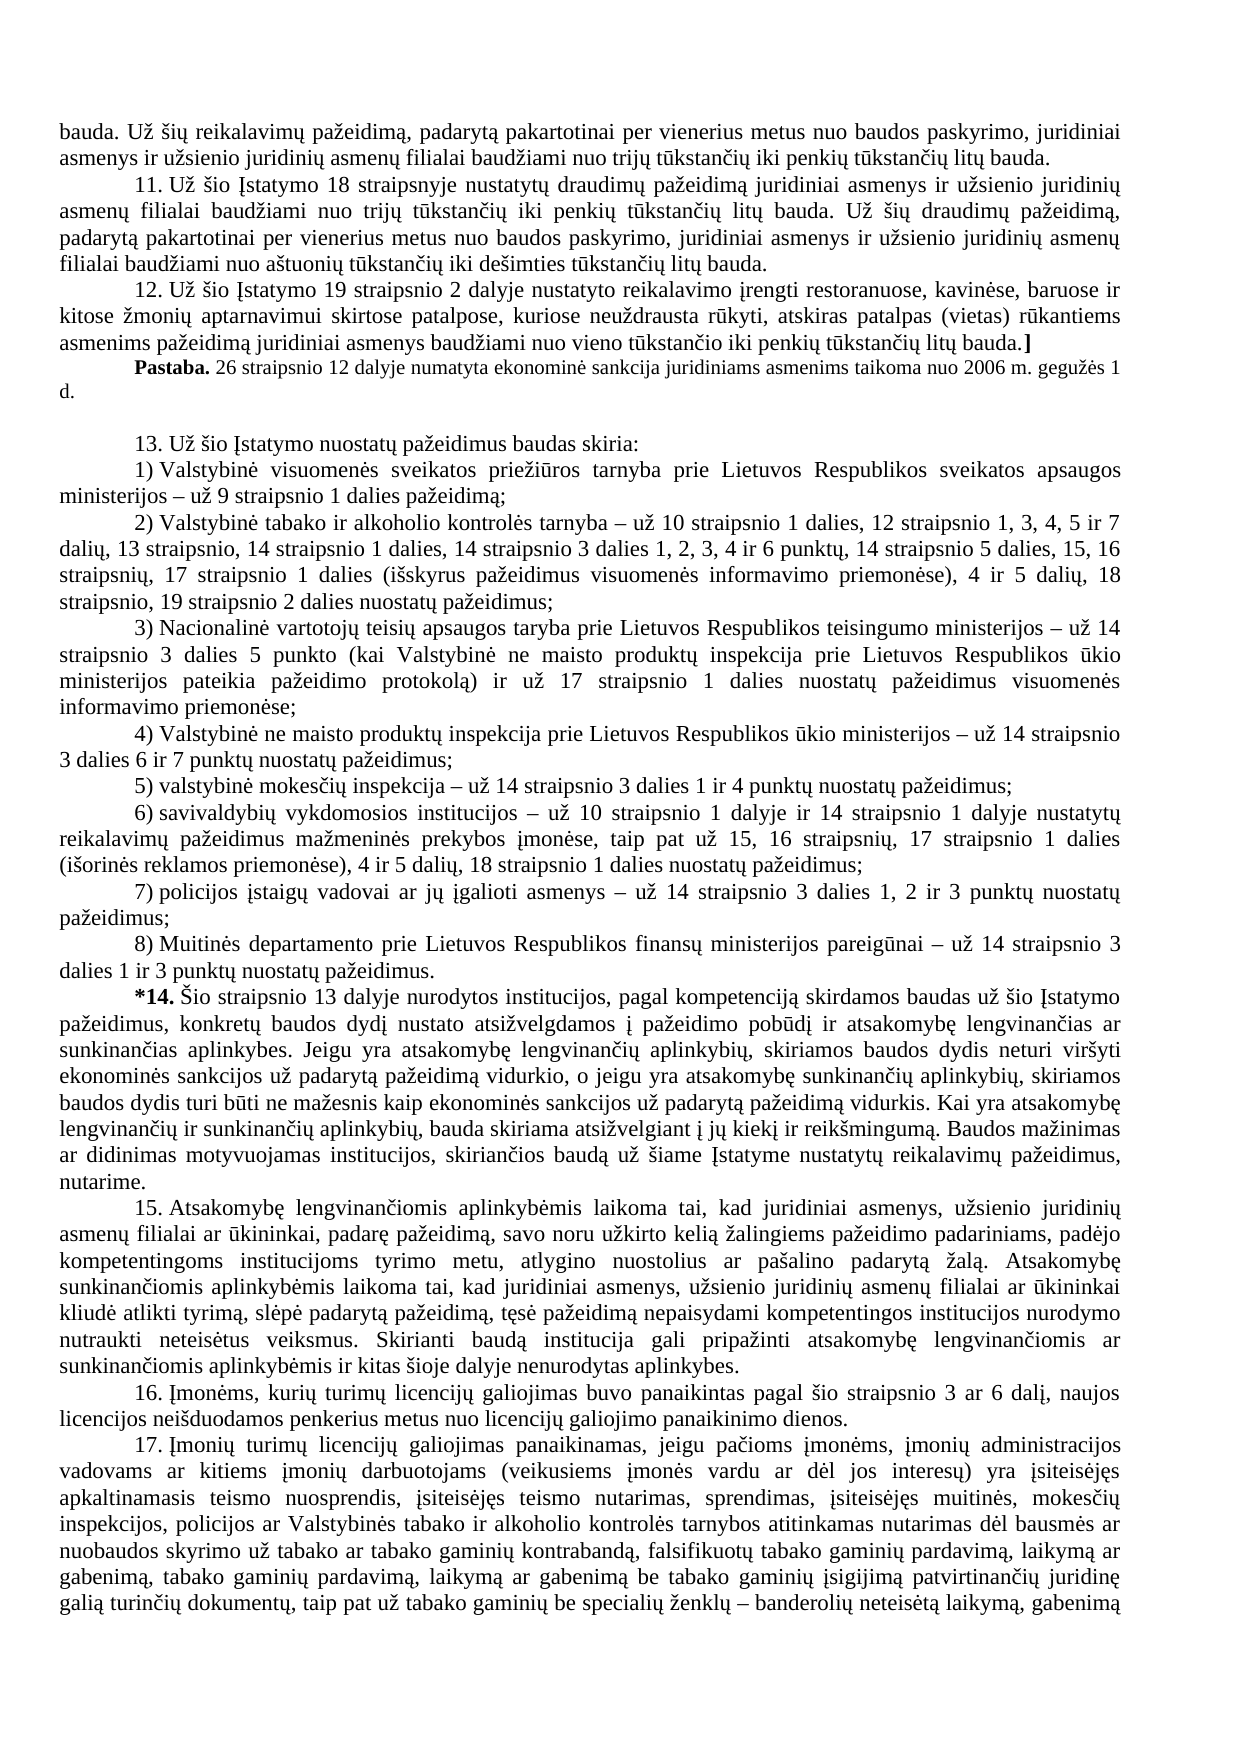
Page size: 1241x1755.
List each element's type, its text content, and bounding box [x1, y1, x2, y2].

text 17. Įmonių turimų licencijų galiojimas panaikinamas, jeigu pačioms įmonėms, įmonių administracijos vadovams ar kitiems įmonių darbuotojams (veikusiems įmonės vardu ar dėl jos interesų) yra įsiteisėjęs apkaltinamasis teismo nuosprendis, įsiteisėjęs teismo nutarimas, sprendimas, įsiteisėjęs muitinės, mokesčių inspekcijos, policijos ar Valstybinės tabako ir alkoholio kontrolės tarnybos atitinkamas nutarimas dėl bausmės ar nuobaudos skyrimo už tabako ar tabako gaminių kontrabandą, falsifikuotų tabako gaminių pardavimą, laikymą ar gabenimą, tabako gaminių pardavimą, laikymą ar gabenimą be tabako gaminių įsigijimą patvirtinančių juridinę galią turinčių dokumentų, taip pat už tabako gaminių be specialių ženklų – banderolių neteisėtą laikymą, gabenimą [59, 1431, 1122, 1616]
text 8) Muitinės departamento prie Lietuvos Respublikos finansų ministerijos pareigūnai – už 14 straipsnio 3 dalies 1 ir 3 punktų nuostatų pažeidimus. [59, 931, 1122, 983]
text 15. Atsakomybę lengvinančiomis aplinkybėmis laikoma tai, kad juridiniai asmenys, užsienio juridinių asmenų filialai ar ūkininkai, padarę pažeidimą, savo noru užkirto kelią žalingiems pažeidimo padariniams, padėjo kompetentingoms institucijoms tyrimo metu, atlygino nuostolius ar pašalino padarytą žalą. Atsakomybę sunkinančiomis aplinkybėmis laikoma tai, kad juridiniai asmenys, užsienio juridinių asmenų filialai ar ūkininkai kliudė atlikti tyrimą, slėpė padarytą pažeidimą, tęsė pažeidimą nepaisydami kompetentingos institucijos nurodymo nutraukti neteisėtus veiksmus. Skirianti baudą institucija gali pripažinti atsakomybę lengvinančiomis ar sunkinančiomis aplinkybėmis ir kitas šioje dalyje nenurodytas aplinkybes. [59, 1194, 1122, 1378]
text 6) savivaldybių vykdomosios institucijos – už 10 straipsnio 1 dalyje ir 14 straipsnio 1 dalyje nustatytų reikalavimų pažeidimus mažmeninės prekybos įmonėse, taip pat už 15, 16 straipsnių, 17 straipsnio 1 dalies (išorinės reklamos priemonėse), 4 ir 5 dalių, 18 straipsnio 1 dalies nuostatų pažeidimus; [59, 799, 1122, 878]
text 1) Valstybinė visuomenės sveikatos priežiūros tarnyba prie Lietuvos Respublikos sveikatos apsaugos ministerijos – už 9 straipsnio 1 dalies pažeidimą; [59, 456, 1122, 509]
text 5) valstybinė mokesčių inspekcija – už 14 straipsnio 3 dalies 1 ir 4 punktų nuostatų pažeidimus; [59, 772, 1122, 799]
text 11. Už šio Įstatymo 18 straipsnyje nustatytų draudimų pažeidimą juridiniai asmenys ir užsienio juridinių asmenų filialai baudžiami nuo trijų tūkstančių iki penkių tūkstančių litų bauda. Už šių draudimų pažeidimą, padarytą pakartotinai per vienerius metus nuo baudos paskyrimo, juridiniai asmenys ir užsienio juridinių asmenų filialai baudžiami nuo aštuonių tūkstančių iki dešimties tūkstančių litų bauda. [59, 171, 1122, 276]
text 12. Už šio Įstatymo 19 straipsnio 2 dalyje nustatyto reikalavimo įrengti restoranuose, kavinėse, baruose ir kitose žmonių aptarnavimui skirtose patalpose, kuriose neuždrausta rūkyti, atskiras patalpas (vietas) rūkantiems asmenims pažeidimą juridiniai asmenys baudžiami nuo vieno tūkstančio iki penkių tūkstančių litų bauda.] [59, 276, 1122, 355]
text 13. Už šio Įstatymo nuostatų pažeidimus baudas skiria: [59, 430, 1122, 456]
text 3) Nacionalinė vartotojų teisių apsaugos taryba prie Lietuvos Respublikos teisingumo ministerijos – už 14 straipsnio 3 dalies 5 punkto (kai Valstybinė ne maisto produktų inspekcija prie Lietuvos Respublikos ūkio ministerijos pateikia pažeidimo protokolą) ir už 17 straipsnio 1 dalies nuostatų pažeidimus visuomenės informavimo priemonėse; [59, 614, 1122, 720]
text Pastaba. 26 straipsnio 12 dalyje numatyta ekonominė sankcija juridiniams asmenims taikoma nuo 2006 m. gegužės 1 d. [59, 355, 1122, 403]
text 7) policijos įstaigų vadovai ar jų įgalioti asmenys – už 14 straipsnio 3 dalies 1, 2 ir 3 punktų nuostatų pažeidimus; [59, 878, 1122, 931]
text bauda. Už šių reikalavimų pažeidimą, padarytą pakartotinai per vienerius metus nuo baudos paskyrimo, juridiniai asmenys ir užsienio juridinių asmenų filialai baudžiami nuo trijų tūkstančių iki penkių tūkstančių litų bauda. [59, 118, 1122, 171]
text *14. Šio straipsnio 13 dalyje nurodytos institucijos, pagal kompetenciją skirdamos baudas už šio Įstatymo pažeidimus, konkretų baudos dydį nustato atsižvelgdamos į pažeidimo pobūdį ir atsakomybę lengvinančias ar sunkinančias aplinkybes. Jeigu yra atsakomybę lengvinančių aplinkybių, skiriamos baudos dydis neturi viršyti ekonominės sankcijos už padarytą pažeidimą vidurkio, o jeigu yra atsakomybę sunkinančių aplinkybių, skiriamos baudos dydis turi būti ne mažesnis kaip ekonominės sankcijos už padarytą pažeidimą vidurkis. Kai yra atsakomybę lengvinančių ir sunkinančių aplinkybių, bauda skiriama atsižvelgiant į jų kiekį ir reikšmingumą. Baudos mažinimas ar didinimas motyvuojamas institucijos, skiriančios baudą už šiame Įstatyme nustatytų reikalavimų pažeidimus, nutarime. [59, 983, 1122, 1194]
text 16. Įmonėms, kurių turimų licencijų galiojimas buvo panaikintas pagal šio straipsnio 3 ar 6 dalį, naujos licencijos neišduodamos penkerius metus nuo licencijų galiojimo panaikinimo dienos. [59, 1378, 1122, 1431]
text 2) Valstybinė tabako ir alkoholio kontrolės tarnyba – už 10 straipsnio 1 dalies, 12 straipsnio 1, 3, 4, 5 ir 7 dalių, 13 straipsnio, 14 straipsnio 1 dalies, 14 straipsnio 3 dalies 1, 2, 3, 4 ir 6 punktų, 14 straipsnio 5 dalies, 15, 16 straipsnių, 17 straipsnio 1 dalies (išskyrus pažeidimus visuomenės informavimo priemonėse), 4 ir 5 dalių, 18 straipsnio, 19 straipsnio 2 dalies nuostatų pažeidimus; [59, 509, 1122, 614]
text 4) Valstybinė ne maisto produktų inspekcija prie Lietuvos Respublikos ūkio ministerijos – už 14 straipsnio 3 dalies 6 ir 7 punktų nuostatų pažeidimus; [59, 720, 1122, 772]
